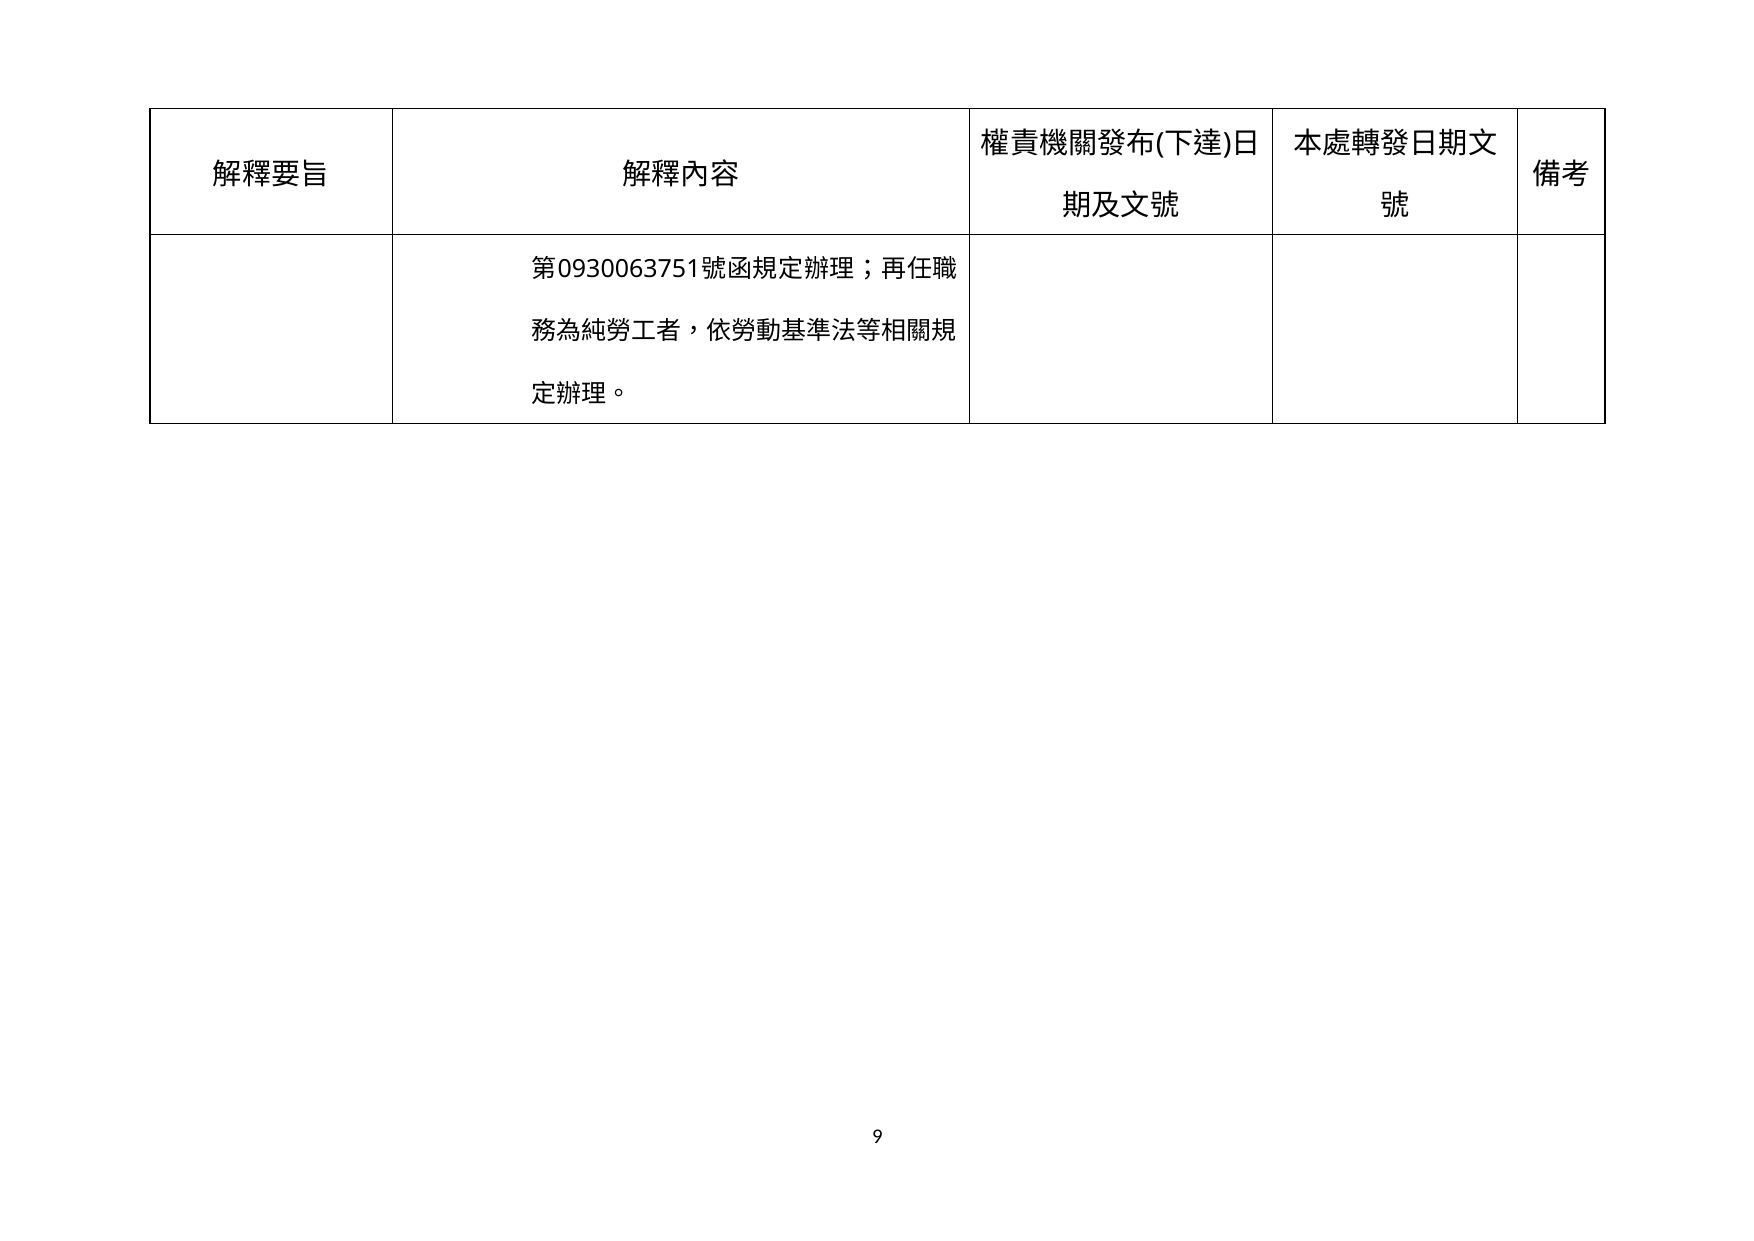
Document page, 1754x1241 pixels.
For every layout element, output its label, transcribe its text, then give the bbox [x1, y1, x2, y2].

table_header 備考 [1518, 109, 1604, 234]
table_cell [1273, 235, 1517, 423]
table_cell [151, 235, 392, 423]
table_header 解釋內容 [393, 109, 969, 234]
table_cell [970, 235, 1272, 423]
table_header 解釋要旨 [151, 109, 392, 234]
table_header 權責機關發布(下達)日期及文號 [970, 109, 1272, 234]
table_cell [1518, 235, 1604, 423]
table_header 本處轉發日期文號 [1273, 109, 1517, 234]
table_cell 第0930063751號函規定辦理；再任職務為純勞工者，依勞動基準法等相關規定辦理。 [393, 235, 969, 423]
